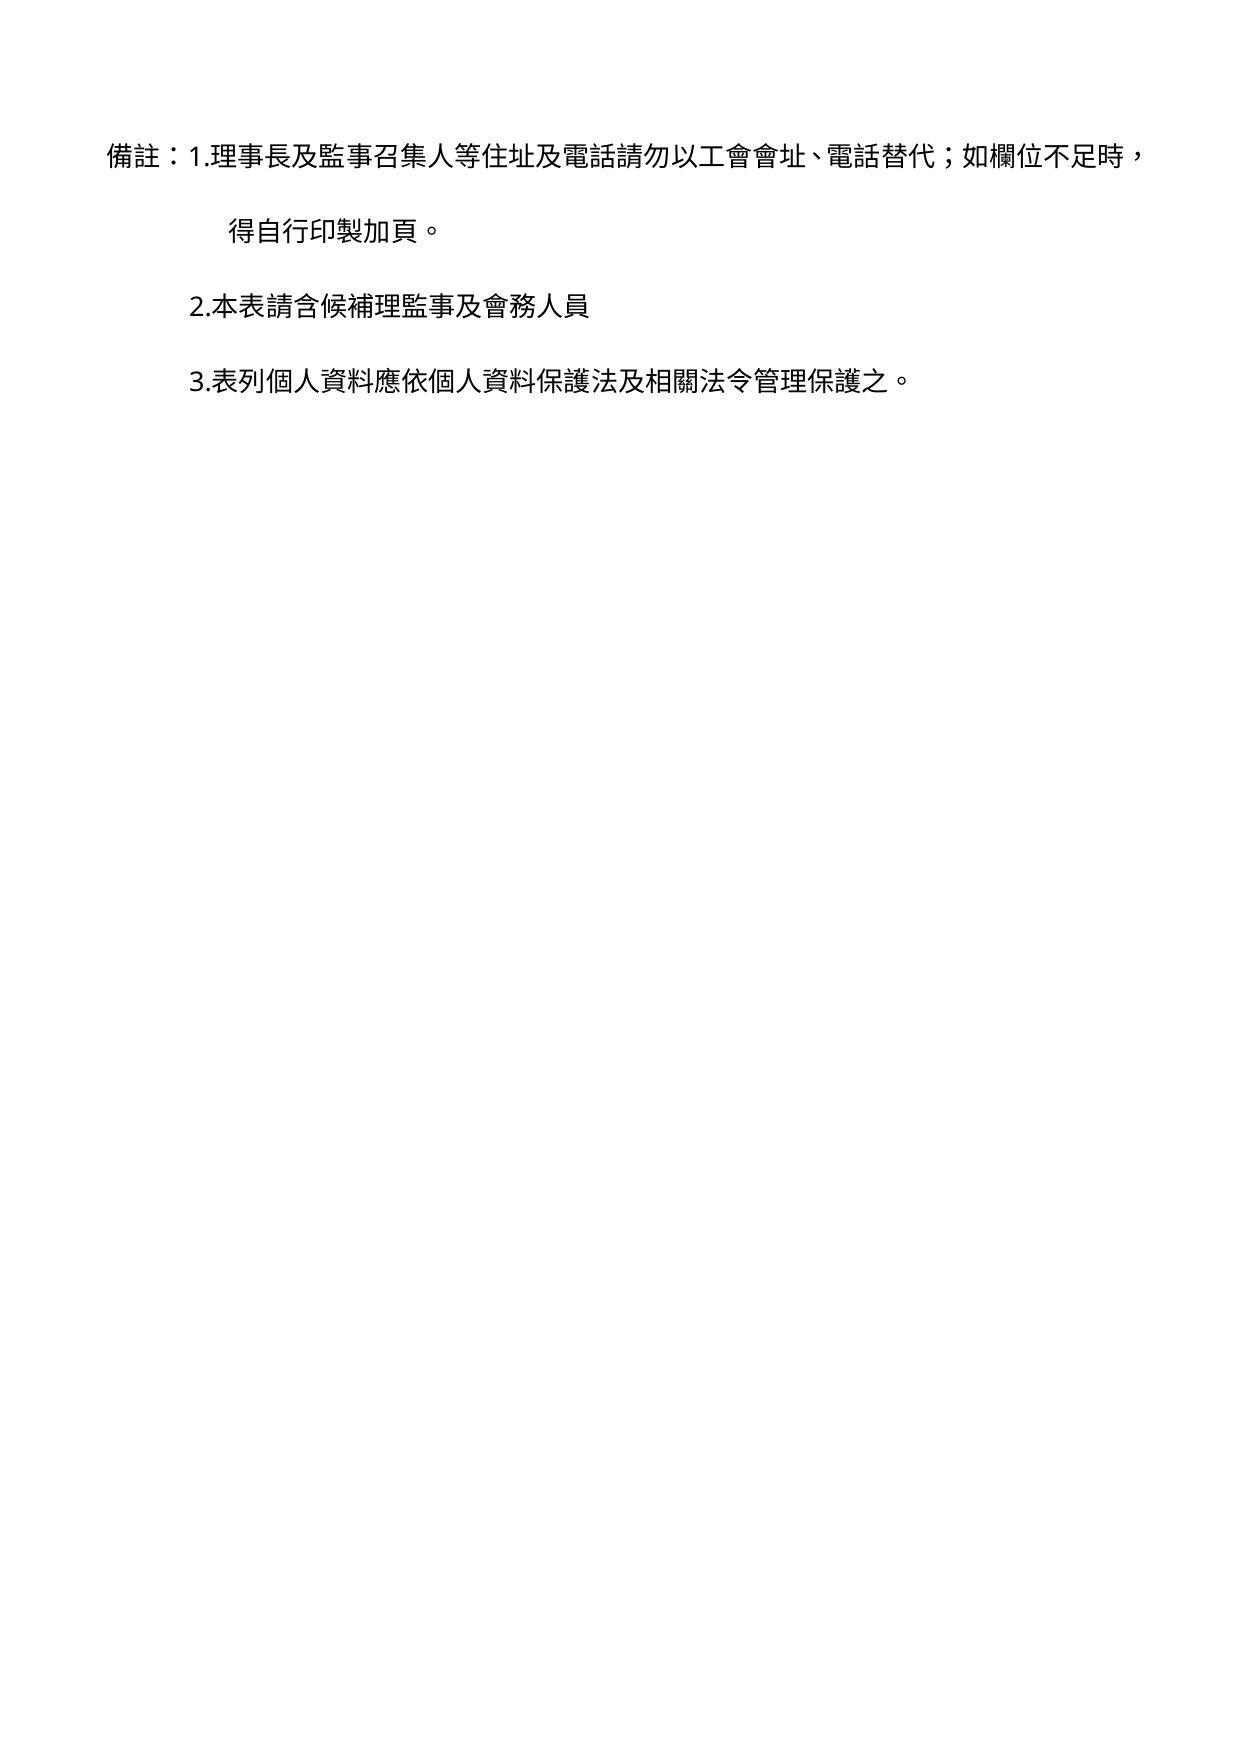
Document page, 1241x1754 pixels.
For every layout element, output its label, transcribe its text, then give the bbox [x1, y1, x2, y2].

text 2.本表請含候補理監事及會務人員 [189, 267, 1152, 342]
text 3.表列個人資料應依個人資料保護法及相關法令管理保護之。 [189, 342, 1123, 417]
text 備註：1.理事長及監事召集人等住址及電話請勿以工會會址、電話替代；如欄位不足時，得自行印製加頁。 [106, 117, 1152, 267]
